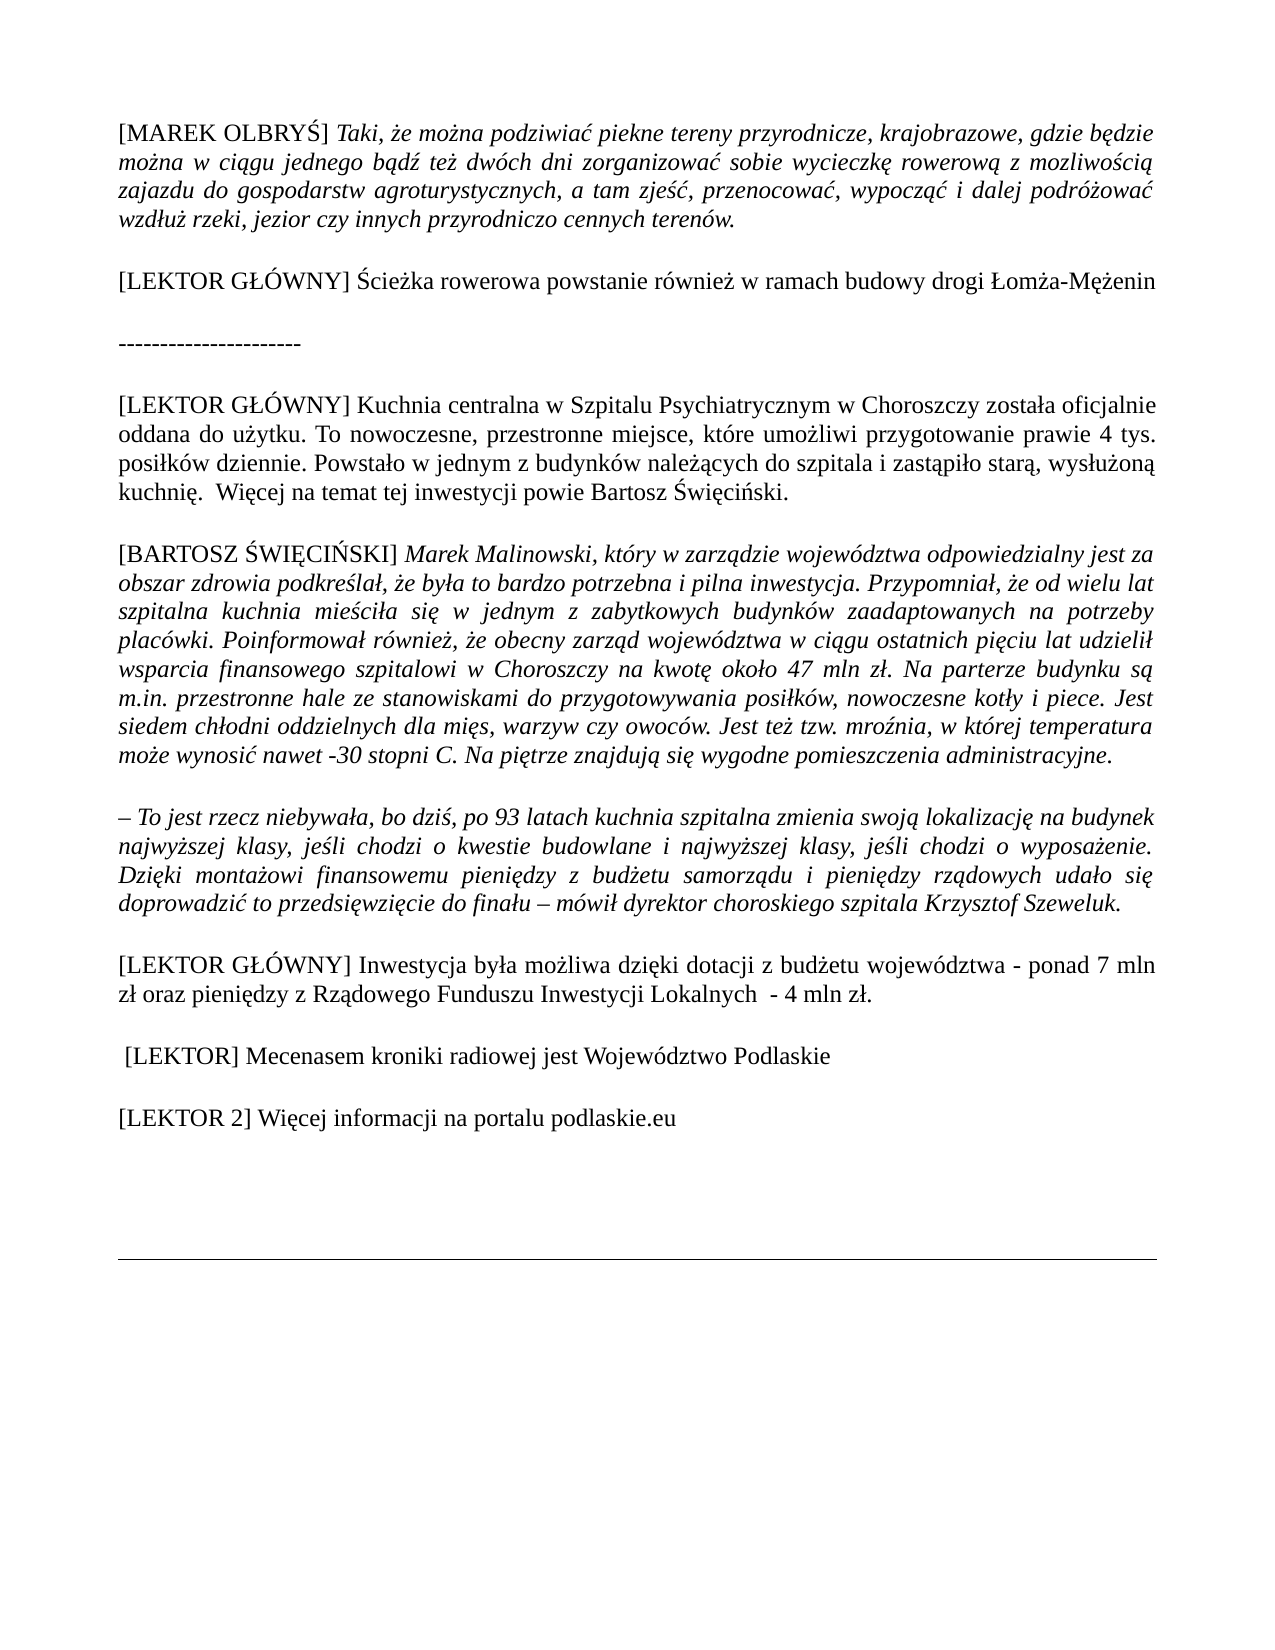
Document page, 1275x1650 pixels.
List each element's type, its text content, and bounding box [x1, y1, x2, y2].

text [LEKTOR GŁÓWNY] Ścieżka rowerowa powstanie również w ramach budowy drogi Łomża-Mężenin [118, 266, 1157, 295]
text – To jest rzecz niebywała, bo dziś, po 93 latach kuchnia szpitalna zmienia swoją lokalizację na budynek najwyższej klasy, jeśli chodzi o kwestie budowlane i najwyższej klasy, jeśli chodzi o wyposażenie. Dzięki montażowi finansowemu pieniędzy z budżetu samorządu i pieniędzy rządowych udało się doprowadzić to przedsięwzięcie do finału – mówił dyrektor choroskiego szpitala Krzysztof Szeweluk. [118, 802, 1157, 917]
text [MAREK OLBRYŚ] Taki, że można podziwiać piekne tereny przyrodnicze, krajobrazowe, gdzie będzie można w ciągu jednego bądź też dwóch dni zorganizować sobie wycieczkę rowerową z mozliwością zajazdu do gospodarstw agroturystycznych, a tam zjeść, przenocować, wypocząć i dalej podróżować wzdłuż rzeki, jezior czy innych przyrodniczo cennych terenów. [118, 118, 1157, 233]
text [LEKTOR 2] Więcej informacji na portalu podlaskie.eu [118, 1103, 1157, 1132]
text [LEKTOR GŁÓWNY] Inwestycja była możliwa dzięki dotacji z budżetu województwa - ponad 7 mln zł oraz pieniędzy z Rządowego Funduszu Inwestycji Lokalnych - 4 mln zł. [118, 951, 1157, 1008]
text ---------------------- [118, 328, 1157, 357]
text [LEKTOR] Mecenasem kroniki radiowej jest Województwo Podlaskie [118, 1041, 1157, 1070]
text [BARTOSZ ŚWIĘCIŃSKI] Marek Malinowski, który w zarządzie województwa odpowiedzialny jest za obszar zdrowia podkreślał, że była to bardzo potrzebna i pilna inwestycja. Przypomniał, że od wielu lat szpitalna kuchnia mieściła się w jednym z zabytkowych budynków zaadaptowanych na potrzeby placówki. Poinformował również, że obecny zarząd województwa w ciągu ostatnich pięciu lat udzielił wsparcia finansowego szpitalowi w Choroszczy na kwotę około 47 mln zł. Na parterze budynku są m.in. przestronne hale ze stanowiskami do przygotowywania posiłków, nowoczesne kotły i piece. Jest siedem chłodni oddzielnych dla mięs, warzyw czy owoców. Jest też tzw. mroźnia, w której temperatura może wynosić nawet -30 stopni C. Na piętrze znajdują się wygodne pomieszczenia administracyjne. [118, 539, 1157, 769]
text [LEKTOR GŁÓWNY] Kuchnia centralna w Szpitalu Psychiatrycznym w Choroszczy została oficjalnie oddana do użytku. To nowoczesne, przestronne miejsce, które umożliwi przygotowanie prawie 4 tys. posiłków dziennie. Powstało w jednym z budynków należących do szpitala i zastąpiło starą, wysłużoną kuchnię. Więcej na temat tej inwestycji powie Bartosz Święciński. [118, 391, 1157, 506]
